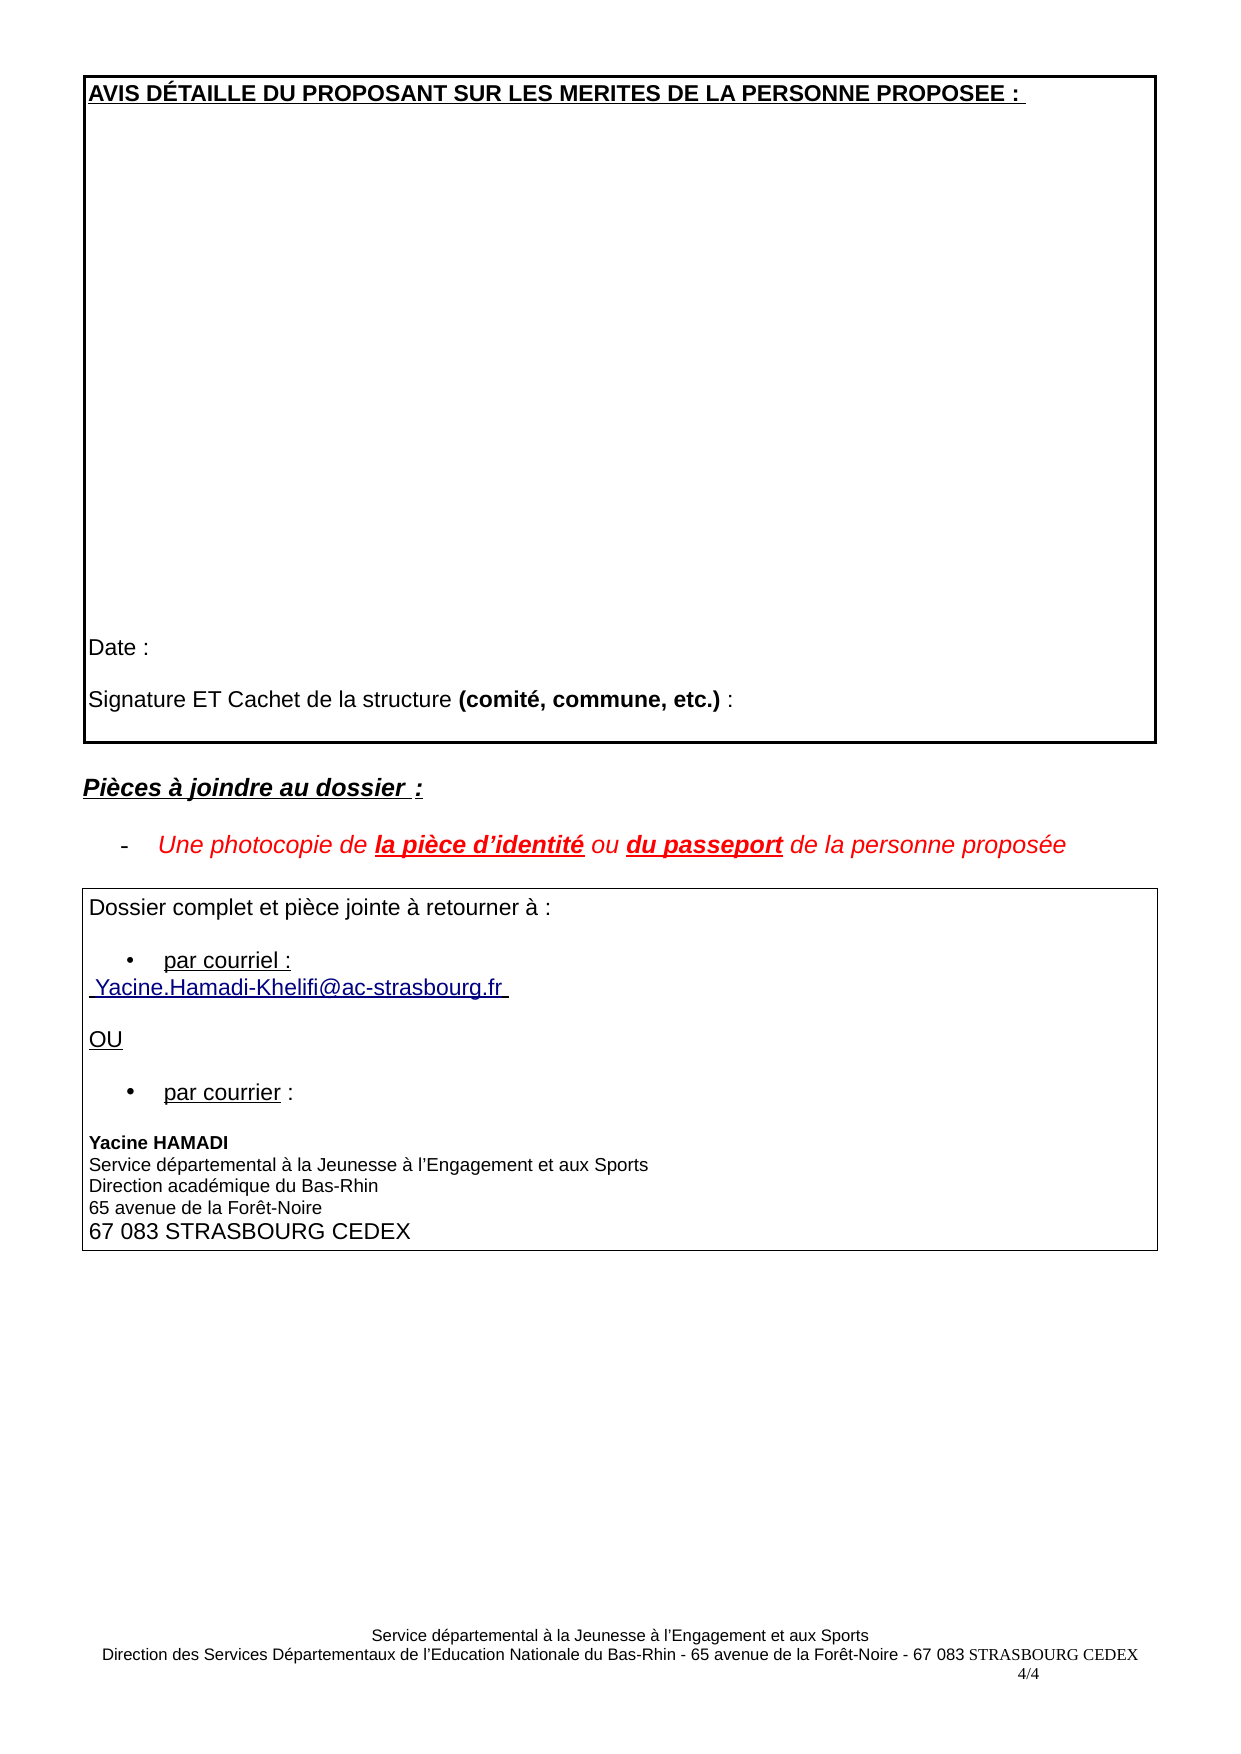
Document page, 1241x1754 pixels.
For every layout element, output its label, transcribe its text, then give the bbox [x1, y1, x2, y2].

text AVIS DÉTAILLE DU PROPOSANT SUR LES MERITES DE LA PERSONNE PROPOSEE : [86, 78, 1154, 107]
text Date : [86, 628, 1154, 660]
table_header Dossier complet et pièce jointe à retourner à : par courriel : Yacine.Hamadi-Khelifi@ac-strasbourg.fr OU par courrier : Yacine HAMADI Service départemental à la Jeunesse à l’Engagement et aux Sports Direction académique du Bas-Rhin 65 avenue de la Forêt-Noire 67 083 STRASBOURG CEDEX [83, 889, 1157, 1250]
text Signature ET Cachet de la structure (comité, commune, etc.) : [86, 681, 1154, 713]
text Pièces à joindre au dossier : [83, 773, 1157, 802]
list Une photocopie de la pièce d’identité ou du passeport de la personne proposée [120, 831, 1157, 859]
